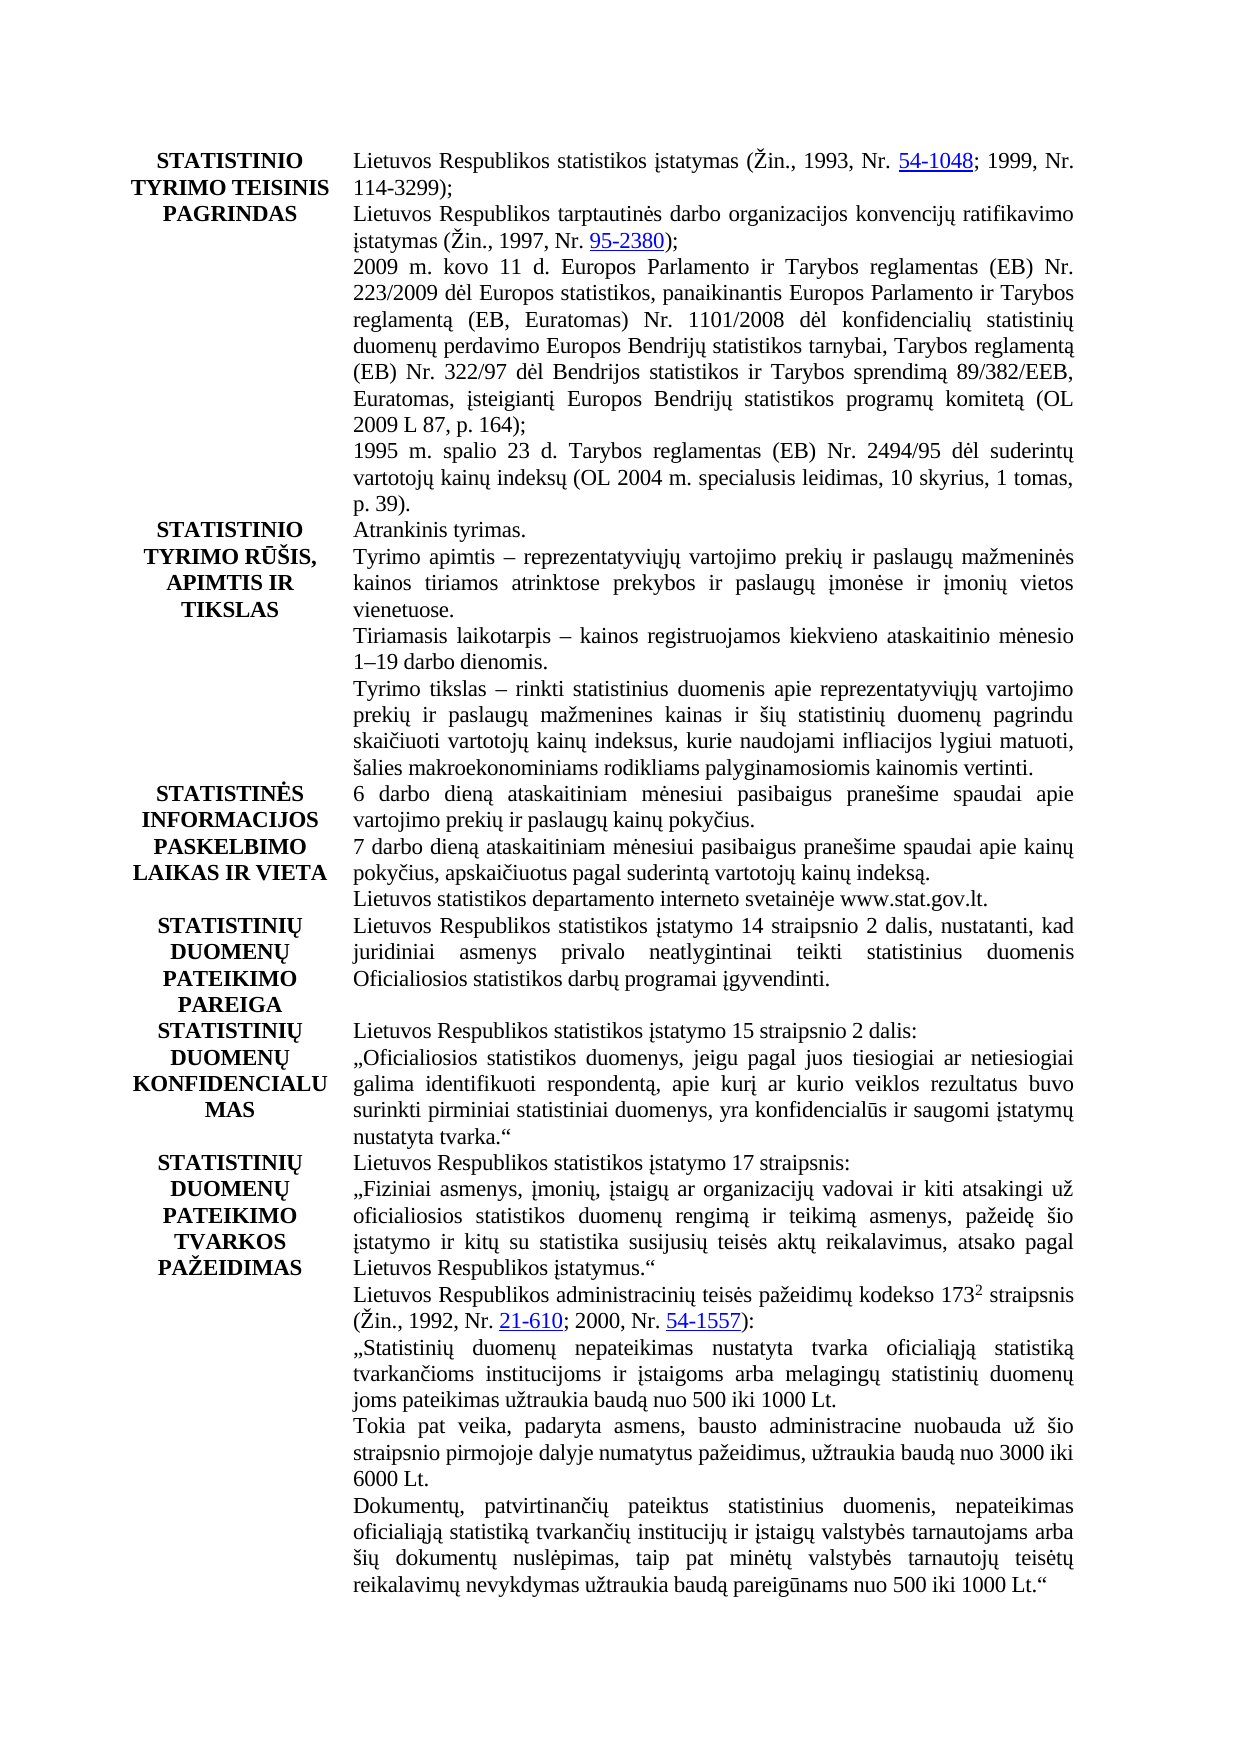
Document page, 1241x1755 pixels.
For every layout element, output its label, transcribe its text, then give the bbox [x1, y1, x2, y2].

table_cell Atrankinis tyrimas. Tyrimo apimtis – reprezentatyviųjų vartojimo prekių ir paslaugų mažmeninės kainos tiriamos atrinktose prekybos ir paslaugų įmonėse ir įmonių vietos vienetuose. Tiriamasis laikotarpis – kainos registruojamos kiekvieno ataskaitinio mėnesio 1–19 darbo dienomis. Tyrimo tikslas – rinkti statistinius duomenis apie reprezentatyviųjų vartojimo prekių ir paslaugų mažmenines kainas ir šių statistinių duomenų pagrindu skaičiuoti vartotojų kainų indeksus, kurie naudojami infliacijos lygiui matuoti, šalies makroekonominiams rodikliams palyginamosiomis kainomis vertinti. [342, 517, 1085, 780]
table_cell Lietuvos Respublikos statistikos įstatymo 14 straipsnio 2 dalis, nustatanti, kad juridiniai asmenys privalo neatlygintinai teikti statistinius duomenis Oficialiosios statistikos darbų programai įgyvendinti. [342, 912, 1085, 1017]
table_cell STATISTINIŲ DUOMENŲ PATEIKIMO TVARKOS PAŽEIDIMAS [118, 1149, 342, 1597]
table_header Lietuvos Respublikos statistikos įstatymas (Žin., 1993, Nr. 54-1048; 1999, Nr. 114-3299); Lietuvos Respublikos tarptautinės darbo organizacijos konvencijų ratifikavimo įstatymas (Žin., 1997, Nr. 95-2380); 2009 m. kovo 11 d. Europos Parlamento ir Tarybos reglamentas (EB) Nr. 223/2009 dėl Europos statistikos, panaikinantis Europos Parlamento ir Tarybos reglamentą (EB, Euratomas) Nr. 1101/2008 dėl konfidencialių statistinių duomenų perdavimo Europos Bendrijų statistikos tarnybai, Tarybos reglamentą (EB) Nr. 322/97 dėl Bendrijos statistikos ir Tarybos sprendimą 89/382/EEB, Euratomas, įsteigiantį Europos Bendrijų statistikos programų komitetą (OL 2009 L 87, p. 164); 1995 m. spalio 23 d. Tarybos reglamentas (EB) Nr. 2494/95 dėl suderintų vartotojų kainų indeksų (OL 2004 m. specialusis leidimas, 10 skyrius, 1 tomas, p. 39). [342, 148, 1085, 517]
table_cell STATISTINIO TYRIMO RŪŠIS, APIMTIS IR TIKSLAS [118, 517, 342, 780]
table_cell STATISTINIŲ DUOMENŲ PATEIKIMO PAREIGA [118, 912, 342, 1017]
table_cell Lietuvos Respublikos statistikos įstatymo 17 straipsnis: „Fiziniai asmenys, įmonių, įstaigų ar organizacijų vadovai ir kiti atsakingi už oficialiosios statistikos duomenų rengimą ir teikimą asmenys, pažeidę šio įstatymo ir kitų su statistika susijusių teisės aktų reikalavimus, atsako pagal Lietuvos Respublikos įstatymus.“ Lietuvos Respublikos administracinių teisės pažeidimų kodekso 1732 straipsnis (Žin., 1992, Nr. 21-610; 2000, Nr. 54-1557): „Statistinių duomenų nepateikimas nustatyta tvarka oficialiąją statistiką tvarkančioms institucijoms ir įstaigoms arba melagingų statistinių duomenų joms pateikimas užtraukia baudą nuo 500 iki 1000 Lt. Tokia pat veika, padaryta asmens, bausto administracine nuobauda už šio straipsnio pirmojoje dalyje numatytus pažeidimus, užtraukia baudą nuo 3000 iki 6000 Lt. Dokumentų, patvirtinančių pateiktus statistinius duomenis, nepateikimas oficialiąją statistiką tvarkančių institucijų ir įstaigų valstybės tarnautojams arba šių dokumentų nuslėpimas, taip pat minėtų valstybės tarnautojų teisėtų reikalavimų nevykdymas užtraukia baudą pareigūnams nuo 500 iki 1000 Lt.“ [342, 1149, 1085, 1597]
table_cell Lietuvos Respublikos statistikos įstatymo 15 straipsnio 2 dalis: „Oficialiosios statistikos duomenys, jeigu pagal juos tiesiogiai ar netiesiogiai galima identifikuoti respondentą, apie kurį ar kurio veiklos rezultatus buvo surinkti pirminiai statistiniai duomenys, yra konfidencialūs ir saugomi įstatymų nustatyta tvarka.“ [342, 1017, 1085, 1149]
table_cell Statistinės informacijos PAskelbimo laikas ir vieta [118, 780, 342, 912]
table_cell STATISTINIŲ DUOMENŲ KONFIDENCIALUMAS [118, 1017, 342, 1149]
table_header STATISTINIO TYRIMO TEISINIS PAGRINDAS [118, 148, 342, 517]
table_cell 6 darbo dieną ataskaitiniam mėnesiui pasibaigus pranešime spaudai apie vartojimo prekių ir paslaugų kainų pokyčius. 7 darbo dieną ataskaitiniam mėnesiui pasibaigus pranešime spaudai apie kainų pokyčius, apskaičiuotus pagal suderintą vartotojų kainų indeksą. Lietuvos statistikos departamento interneto svetainėje www.stat.gov.lt. [342, 780, 1085, 912]
